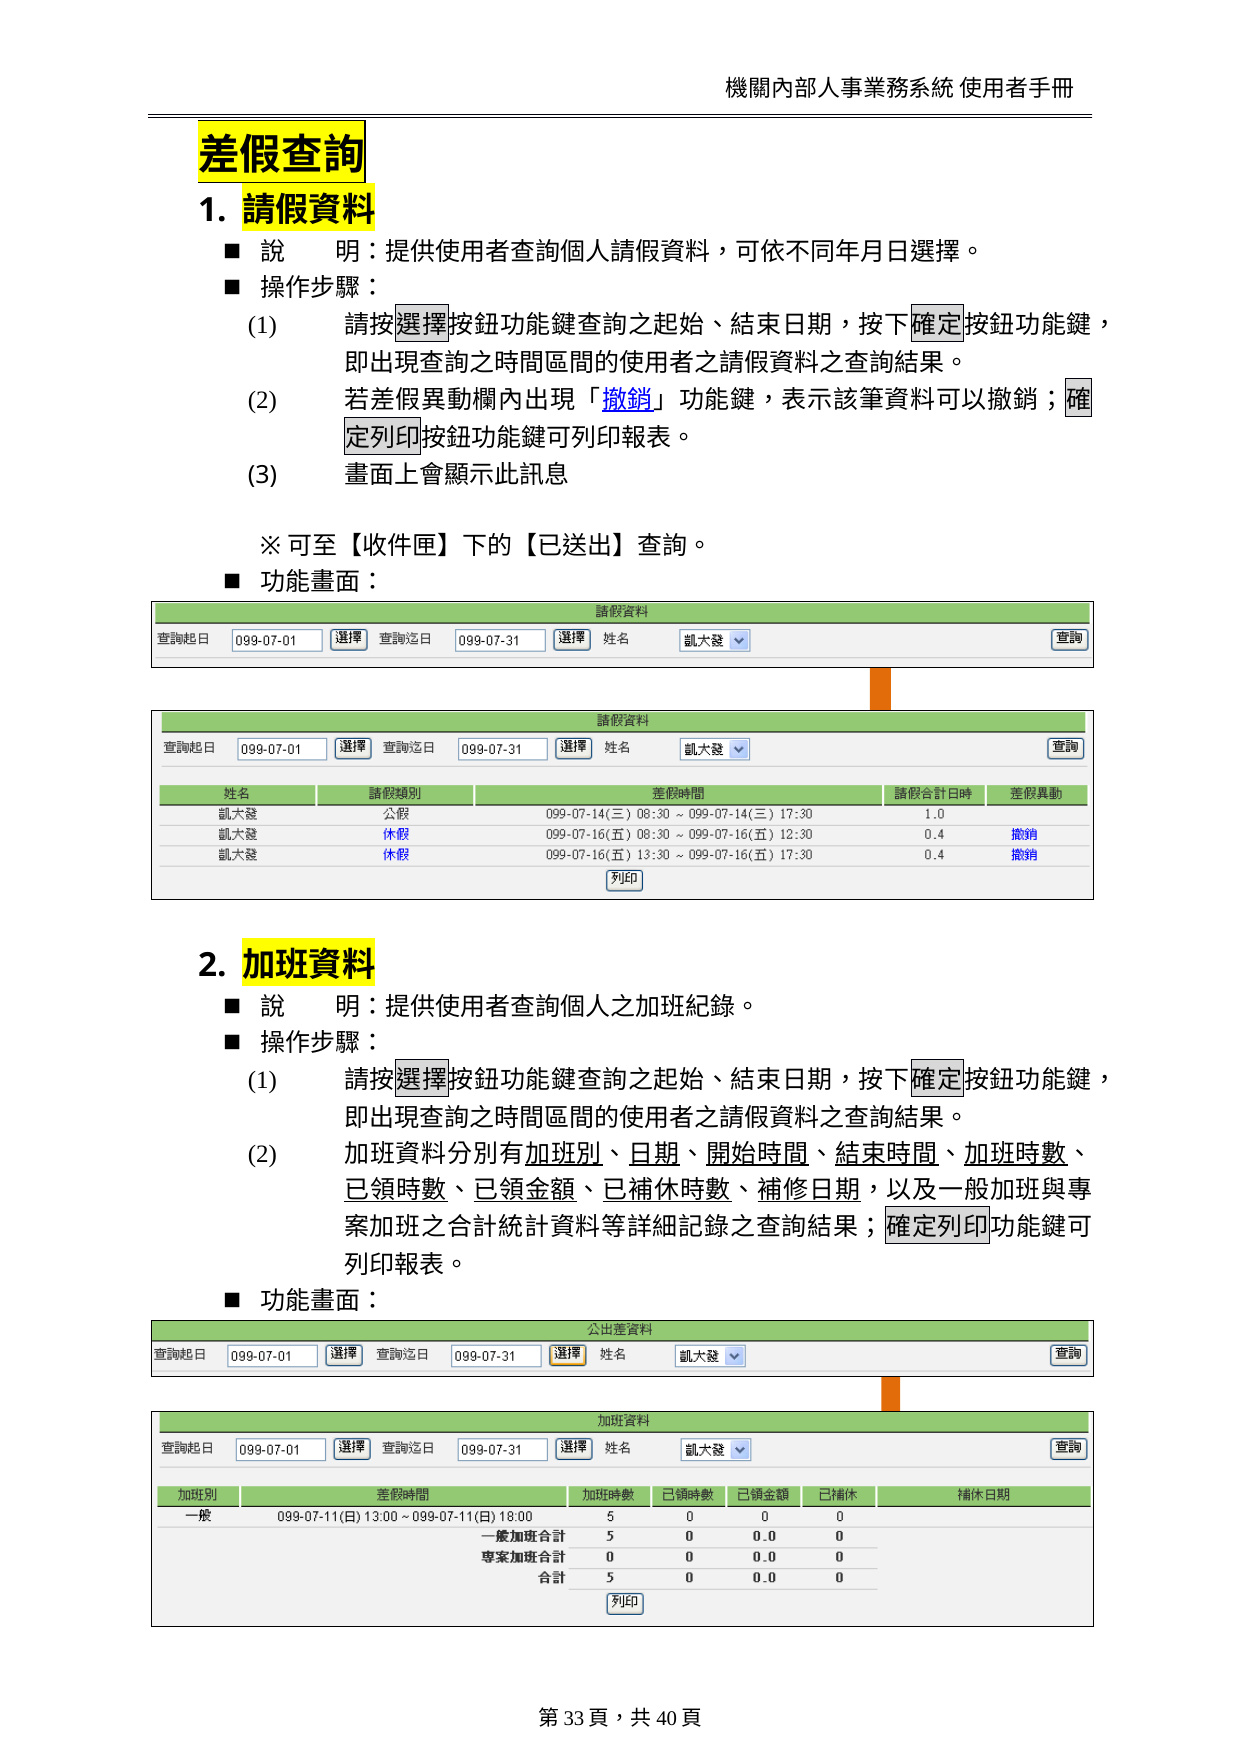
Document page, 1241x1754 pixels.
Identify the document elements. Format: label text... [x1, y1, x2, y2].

list 若差假異動欄內出現「撤銷」功能鍵，表示該筆資料可以撤銷；確定列印按鈕功能鍵可列印報表。 [248, 378, 1092, 455]
subtitle [366, 120, 1092, 183]
list 操作步驟： [223, 267, 1092, 304]
subtitle 加班資料 [198, 938, 1092, 986]
list 請按選擇按鈕功能鍵查詢之起始、結束日期，按下確定按鈕功能鍵，即出現查詢之時間區間的使用者之請假資料之查詢結果。 [248, 1059, 1092, 1133]
picture [152, 1412, 1093, 1626]
picture [152, 602, 1093, 667]
list 功能畫面： [223, 1280, 1092, 1317]
list 加班資料分別有加班別、日期、開始時間、結束時間、加班時數、已領時數、已領金額、已補休時數、補修日期，以及一般加班與專案加班之合計統計資料等詳細記錄之查詢結果；確定列印功能鍵可列印報表。 [248, 1133, 1092, 1280]
picture [152, 711, 1093, 899]
list 請按選擇按鈕功能鍵查詢之起始、結束日期，按下確定按鈕功能鍵，即出現查詢之時間區間的使用者之請假資料之查詢結果。 [248, 304, 1092, 378]
text ※ 可至【收件匣】下的【已送出】查詢。 [260, 525, 1092, 562]
list 說 明：提供使用者查詢個人請假資料，可依不同年月日選擇。 [223, 231, 1092, 267]
list 功能畫面： [223, 562, 1092, 598]
subtitle 差假查詢 [198, 121, 364, 182]
subtitle 請假資料 [198, 183, 1092, 231]
list 說 明：提供使用者查詢個人之加班紀錄。 [223, 986, 1092, 1022]
list 畫面上會顯示此訊息 [248, 455, 1092, 491]
list 操作步驟： [223, 1022, 1092, 1059]
picture [152, 1321, 1093, 1376]
